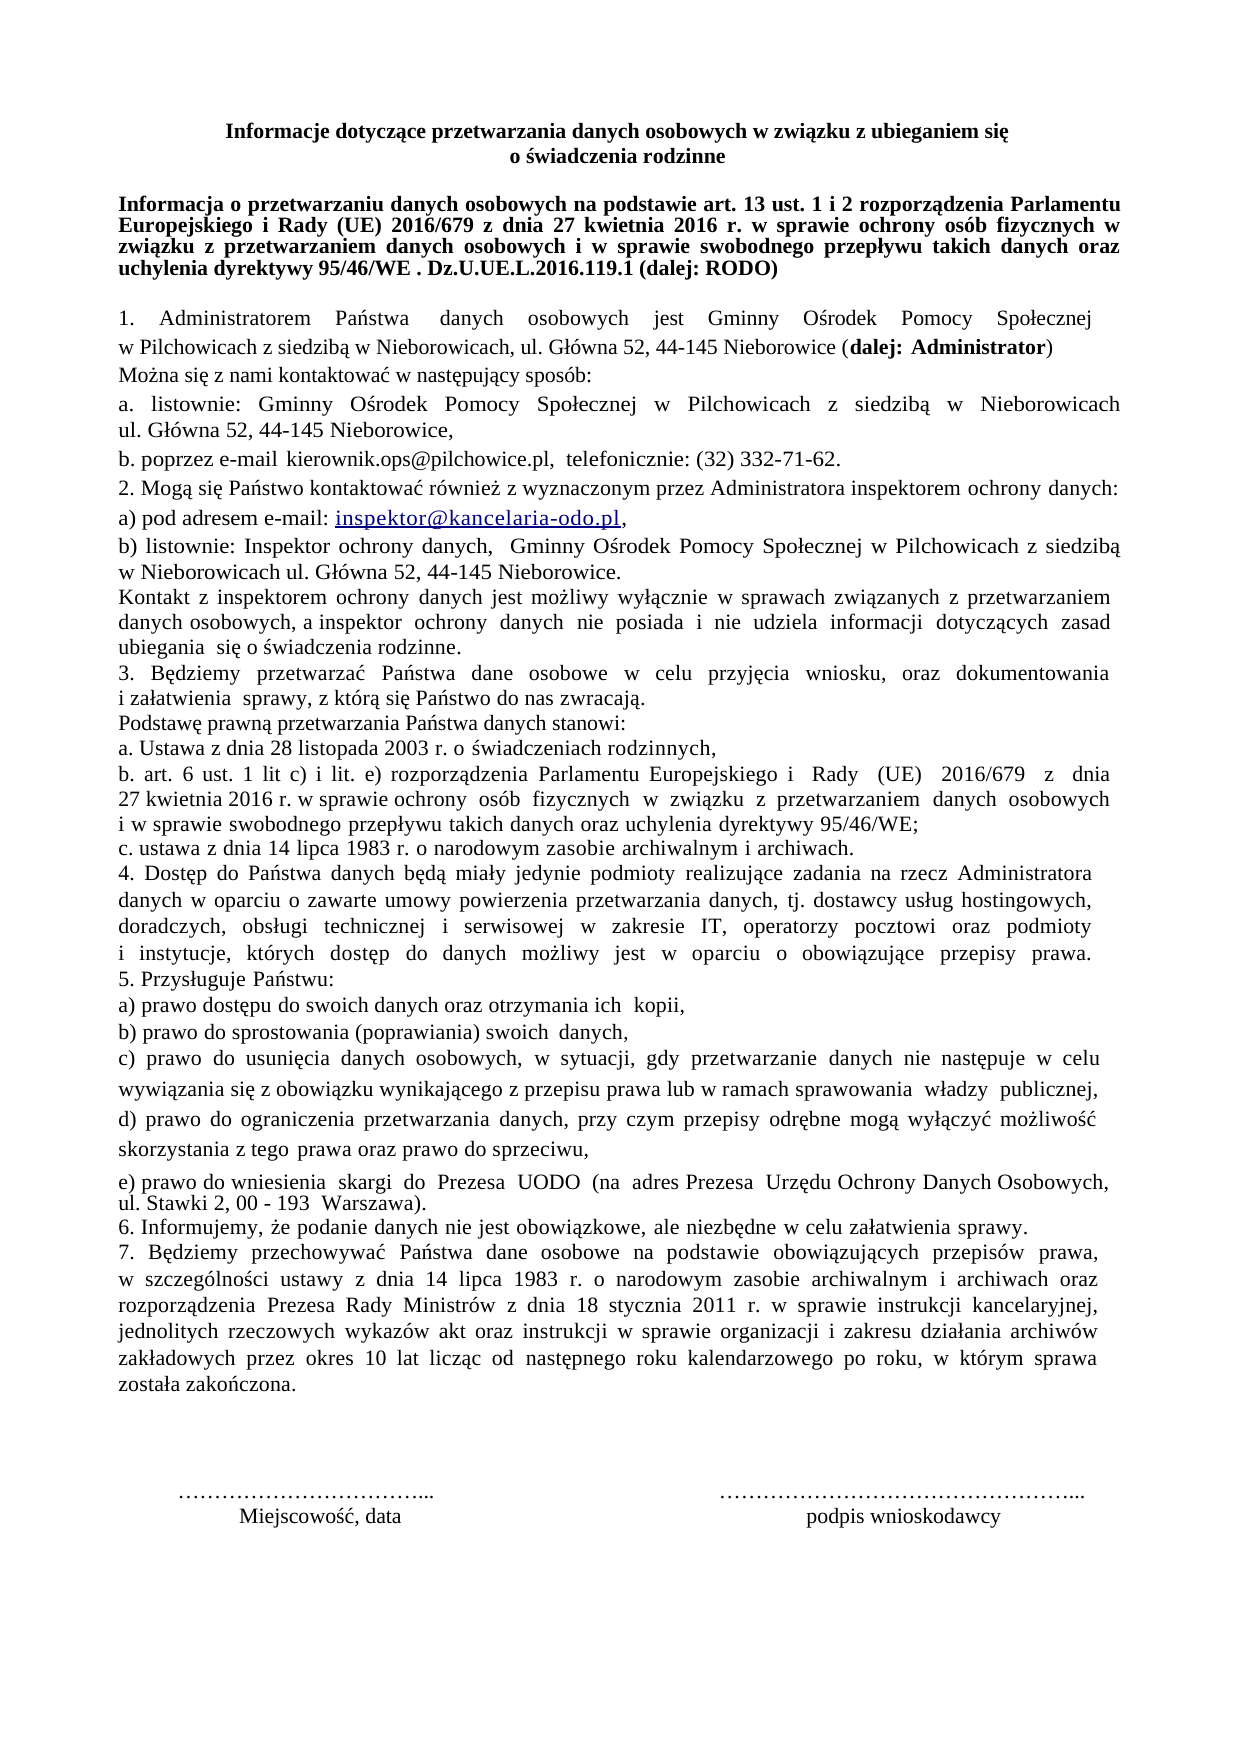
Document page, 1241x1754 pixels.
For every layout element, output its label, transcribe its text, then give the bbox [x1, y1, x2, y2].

text Miejscowość, data podpis wnioskodawcy [118, 1503, 1122, 1528]
text 7. Będziemy przechowywać Państwa dane osobowe na podstawie obowiązujących przepisów prawa, w szczególności ustawy z dnia 14 lipca 1983 r. o narodowym zasobie archiwalnym i archiwach oraz rozporządzenia Prezesa Rady Ministrów z dnia 18 stycznia 2011 r. w sprawie instrukcji kancelaryjnej, jednolitych rzeczowych wykazów akt oraz instrukcji w sprawie organizacji i zakresu działania archiwów zakładowych przez okres 10 lat licząc od następnego roku kalendarzowego po roku, w którym sprawa została zakończona. [118, 1239, 1098, 1397]
subtitle Informacje dotyczące przetwarzania danych osobowych w związku z ubieganiem się [118, 118, 1122, 143]
text c) prawo do usunięcia danych osobowych, w sytuacji, gdy przetwarzanie danych nie następuje w celu wywiązania się z obowiązku wynikającego z przepisu prawa lub w ramach sprawowania władzy publicznej, [118, 1045, 1100, 1101]
text a) pod adresem e-mail: inspektor@kancelaria-odo.pl, [118, 504, 1122, 530]
text e) prawo do wniesienia skargi do Prezesa UODO (na adres Prezesa Urzędu Ochrony Danych Osobowych, ul. Stawki 2, 00 - 193 Warszawa). [118, 1173, 1109, 1215]
text Kontakt z inspektorem ochrony danych jest możliwy wyłącznie w sprawach związanych z przetwarzaniem danych osobowych, a inspektor ochrony danych nie posiada i nie udziela informacji dotyczących zasad ubiegania się o świadczenia rodzinne. [118, 584, 1111, 659]
text b. poprzez e-mail kierownik.ops@pilchowice.pl, telefonicznie: (32) 332-71-62. [118, 446, 1122, 472]
text 4. Dostęp do Państwa danych będą miały jedynie podmioty realizujące zadania na rzecz Administratora danych w oparciu o zawarte umowy powierzenia przetwarzania danych, tj. dostawcy usług hostingowych, doradczych, obsługi technicznej i serwisowej w zakresie IT, operatorzy pocztowi oraz podmioty i instytucje, których dostęp do danych możliwy jest w oparciu o obowiązujące przepisy prawa. 5. Przysługuje Państwu: [118, 860, 1092, 991]
text b) listownie: Inspektor ochrony danych, Gminny Ośrodek Pomocy Społecznej w Pilchowicach z siedzibą w Nieborowicach ul. Główna 52, 44-145 Nieborowice. [118, 533, 1122, 584]
text Można się z nami kontaktować w następujący sposób: [118, 363, 1122, 387]
text 2. Mogą się Państwo kontaktować również z wyznaczonym przez Administratora inspektorem ochrony danych: [118, 475, 1122, 501]
text a) prawo dostępu do swoich danych oraz otrzymania ich kopii, [118, 992, 1092, 1018]
text ……………………………... …………………………………………... [177, 1478, 1122, 1503]
text a. Ustawa z dnia 28 listopada 2003 r. o świadczeniach rodzinnych, [118, 735, 1122, 761]
text a. listownie: Gminny Ośrodek Pomocy Społecznej w Pilchowicach z siedzibą w Nieborowicach ul. Główna 52, 44-145 Nieborowice, [118, 391, 1122, 442]
text Podstawę prawną przetwarzania Państwa danych stanowi: [118, 710, 1122, 735]
text Informacja o przetwarzaniu danych osobowych na podstawie art. 13 ust. 1 i 2 rozporządzenia Parlamentu Europejskiego i Rady (UE) 2016/679 z dnia 27 kwietnia 2016 r. w sprawie ochrony osób fizycznych w związku z przetwarzaniem danych osobowych i w sprawie swobodnego przepływu takich danych oraz uchylenia dyrektywy 95/46/WE . Dz.U.UE.L.2016.119.1 (dalej: RODO) [118, 194, 1122, 280]
text 3. Będziemy przetwarzać Państwa dane osobowe w celu przyjęcia wniosku, oraz dokumentowania i załatwienia sprawy, z którą się Państwo do nas zwracają. [118, 659, 1110, 710]
text 6. Informujemy, że podanie danych nie jest obowiązkowe, ale niezbędne w celu załatwienia sprawy. [118, 1215, 1122, 1239]
text 1. Administratorem Państwa danych osobowych jest Gminny Ośrodek Pomocy Społecznej w Pilchowicach z siedzibą w Nieborowicach, ul. Główna 52, 44-145 Nieborowice (dalej: Administrator) [118, 305, 1093, 359]
text b) prawo do sprostowania (poprawiania) swoich danych, [118, 1019, 1092, 1044]
subtitle o świadczenia rodzinne [118, 143, 1122, 168]
text d) prawo do ograniczenia przetwarzania danych, przy czym przepisy odrębne mogą wyłączyć możliwość skorzystania z tego prawa oraz prawo do sprzeciwu, [118, 1106, 1097, 1162]
text b. art. 6 ust. 1 lit c) i lit. e) rozporządzenia Parlamentu Europejskiego i Rady (UE) 2016/679 z dnia 27 kwietnia 2016 r. w sprawie ochrony osób fizycznych w związku z przetwarzaniem danych osobowych i w sprawie swobodnego przepływu takich danych oraz uchylenia dyrektywy 95/46/WE; [118, 761, 1110, 836]
text c. ustawa z dnia 14 lipca 1983 r. o narodowym zasobie archiwalnym i archiwach. [118, 836, 1122, 860]
